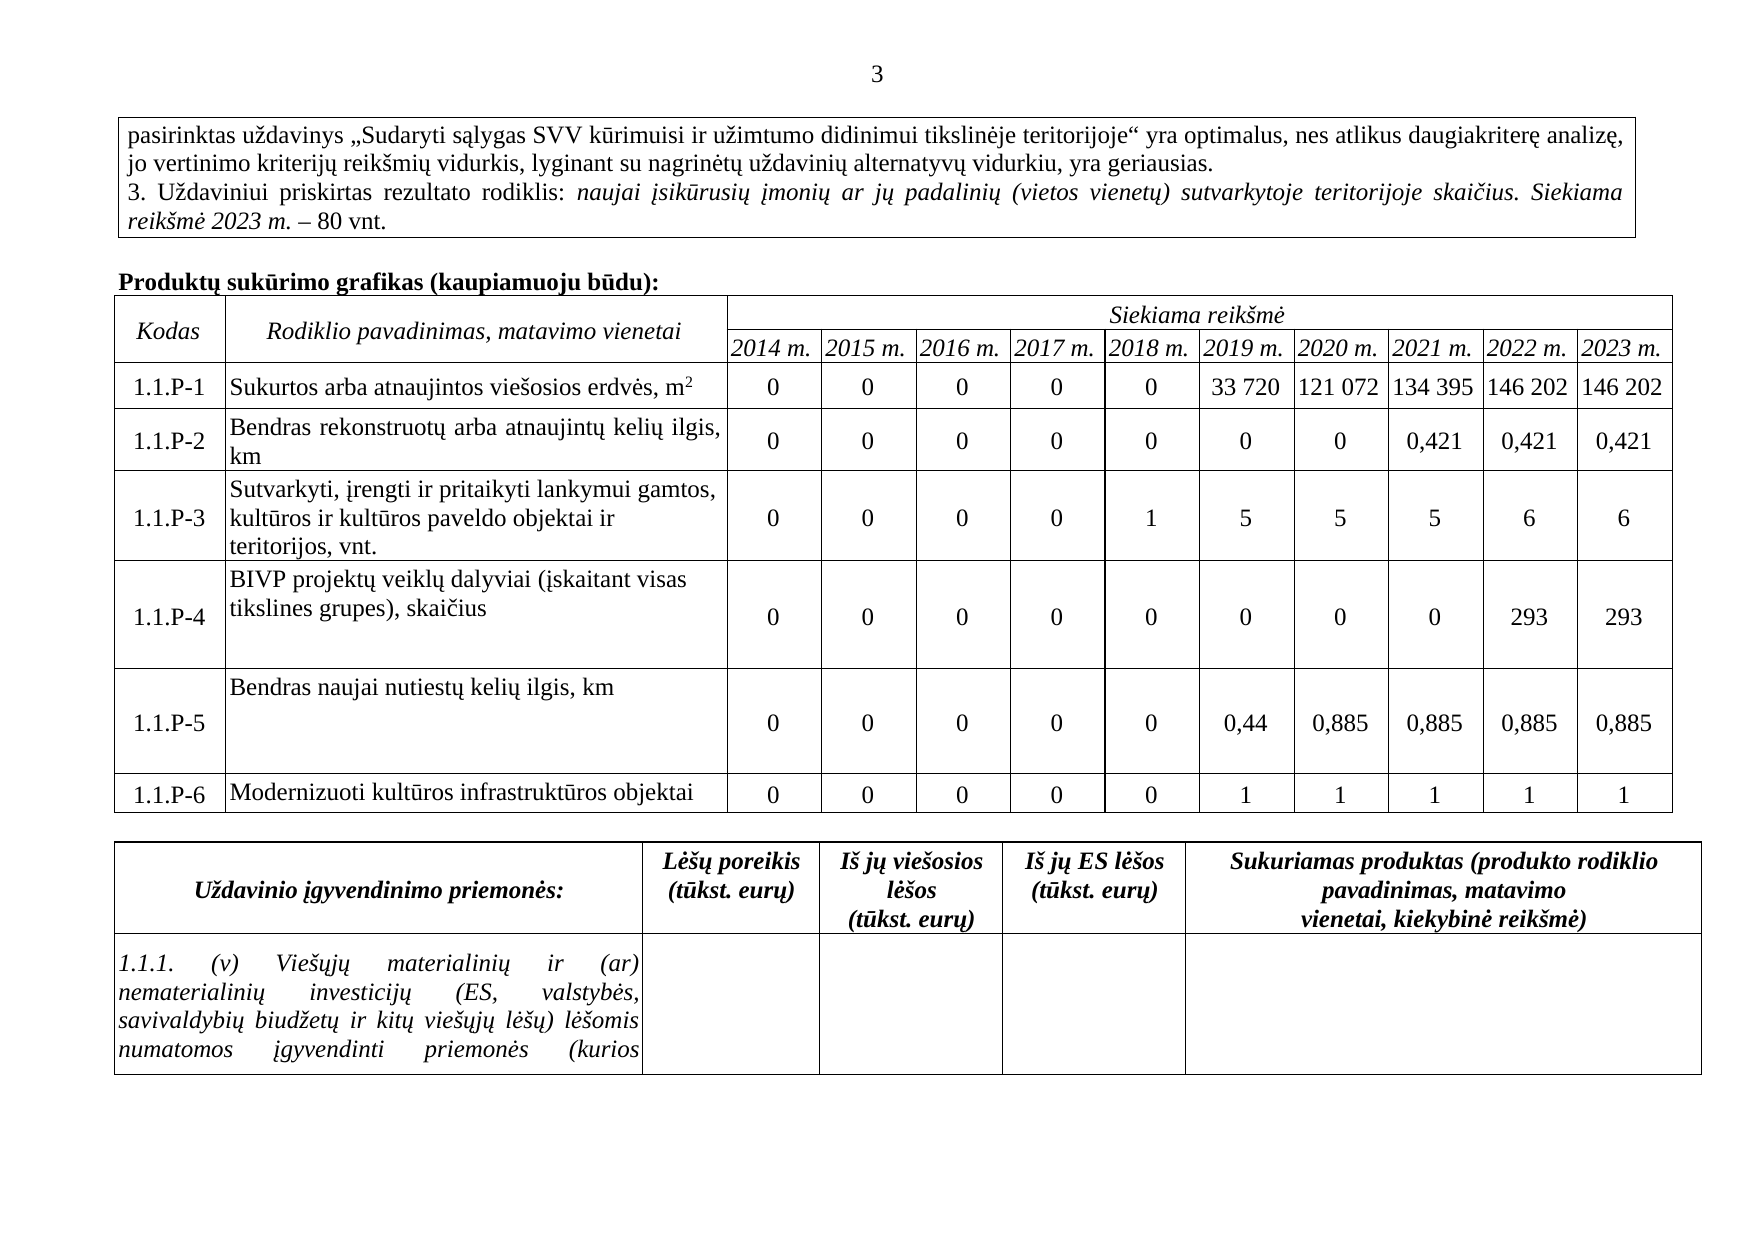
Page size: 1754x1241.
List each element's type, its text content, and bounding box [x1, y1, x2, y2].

table_cell 0 [1011, 669, 1104, 773]
table_cell 0 [728, 561, 821, 668]
text pasirinktas uždavinys „Sudaryti sąlygas SVV kūrimuisi ir užimtumo didinimui tikslinėje teritorijoje“ yra optimalus, nes atlikus daugiakriterę analizę, jo vertinimo kriterijų reikšmių vidurkis, lyginant su nagrinėtų uždavinių alternatyvų vidurkiu, yra geriausias. [119, 118, 1635, 174]
table_cell 2017 m. [1011, 330, 1104, 362]
table_cell 0 [1011, 561, 1104, 668]
table_cell 146 202 [1484, 363, 1577, 408]
table_cell 2016 m. [917, 330, 1010, 362]
table_header Lėšų poreikis (tūkst. eurų) [643, 843, 819, 932]
table_cell 0 [1295, 561, 1388, 668]
table_cell 0 [917, 561, 1010, 668]
table_cell 0 [822, 471, 916, 560]
table_cell 33 720 [1200, 363, 1294, 408]
table_cell 0 [728, 774, 821, 812]
table_cell 0 [822, 561, 916, 668]
table_cell 0 [728, 409, 821, 469]
table_cell 6 [1578, 471, 1672, 560]
table_header Kodas [115, 296, 225, 362]
table_cell 0 [917, 363, 1010, 408]
table_cell Sutvarkyti, įrengti ir pritaikyti lankymui gamtos, kultūros ir kultūros paveldo objektai ir teritorijos, vnt. [226, 471, 727, 560]
table_cell 0,885 [1484, 669, 1577, 773]
table_cell Modernizuoti kultūros infrastruktūros objektai [226, 774, 727, 812]
table_cell 1 [1389, 774, 1483, 812]
table_cell Bendras rekonstruotų arba atnaujintų kelių ilgis, km [226, 409, 727, 469]
table_cell 0 [728, 471, 821, 560]
table_cell Bendras naujai nutiestų kelių ilgis, km [226, 669, 727, 773]
table_cell [1186, 934, 1701, 1074]
table_cell 0 [822, 774, 916, 812]
table_cell 0 [728, 363, 821, 408]
table_cell 2014 m. [728, 330, 821, 362]
table_cell 5 [1295, 471, 1388, 560]
table_cell 1 [1295, 774, 1388, 812]
table_cell 0,44 [1200, 669, 1294, 773]
table_cell 0 [1200, 409, 1294, 469]
table_cell 1 [1106, 471, 1199, 560]
text 3. Uždaviniui priskirtas rezultato rodiklis: naujai įsikūrusių įmonių ar jų padalinių (vietos vienetų) sutvarkytoje teritorijoje skaičius. Siekiama reikšmė 2023 m. – 80 vnt. [119, 174, 1635, 237]
table_header Uždavinio įgyvendinimo priemonės: [115, 843, 642, 932]
table_header Rodiklio pavadinimas, matavimo vienetai [226, 296, 727, 362]
table_cell 134 395 [1389, 363, 1483, 408]
table_cell 0 [1106, 774, 1199, 812]
table_cell 1.1.P-6 [115, 774, 225, 812]
table_cell 2022 m. [1484, 330, 1577, 362]
table_cell 0 [822, 409, 916, 469]
table_cell [1003, 934, 1185, 1074]
table_cell 1 [1578, 774, 1672, 812]
table_cell 6 [1484, 471, 1577, 560]
table_cell 0 [1106, 561, 1199, 668]
table_cell 2023 m. [1578, 330, 1672, 362]
table_cell 1.1.P-4 [115, 561, 225, 668]
table_cell 0,421 [1578, 409, 1672, 469]
table_cell Sukurtos arba atnaujintos viešosios erdvės, m2 [226, 363, 727, 408]
table_cell 0 [1011, 363, 1104, 408]
table_header Sukuriamas produktas (produkto rodiklio pavadinimas, matavimo vienetai, kiekybinė reikšmė) [1186, 843, 1701, 932]
table_cell 0,885 [1295, 669, 1388, 773]
table_cell 1.1.P-3 [115, 471, 225, 560]
table_cell 0 [1200, 561, 1294, 668]
table_cell 0 [1106, 409, 1199, 469]
table_cell 0 [917, 774, 1010, 812]
table_cell 0 [1011, 471, 1104, 560]
table_cell [820, 934, 1002, 1074]
table_cell 0 [917, 471, 1010, 560]
table_cell 0 [822, 363, 916, 408]
table_cell 0 [1011, 409, 1104, 469]
table_cell 2018 m. [1106, 330, 1199, 362]
table_cell 1.1.1. (v) Viešųjų materialinių ir (ar) nematerialinių investicijų (ES, valstybės, savivaldybių biudžetų ir kitų viešųjų lėšų) lėšomis numatomos įgyvendinti priemonės (kurios [115, 934, 642, 1074]
table_cell 0,885 [1578, 669, 1672, 773]
table_cell [643, 934, 819, 1074]
table_cell 0 [1106, 363, 1199, 408]
table_cell 1.1.P-1 [115, 363, 225, 408]
table_cell 2019 m. [1200, 330, 1294, 362]
table_cell 1.1.P-2 [115, 409, 225, 469]
table_cell 0,885 [1389, 669, 1483, 773]
table_cell 0 [1389, 561, 1483, 668]
table_cell 0 [917, 409, 1010, 469]
table_cell 0 [1295, 409, 1388, 469]
table_header Iš jų ES lėšos (tūkst. eurų) [1003, 843, 1185, 932]
table_header Iš jų viešosios lėšos (tūkst. eurų) [820, 843, 1002, 932]
table_cell 1 [1484, 774, 1577, 812]
table_cell 2015 m. [822, 330, 916, 362]
table_cell 0 [822, 669, 916, 773]
table_header Siekiama reikšmė [728, 296, 1672, 328]
table_cell 146 202 [1578, 363, 1672, 408]
table_cell 1 [1200, 774, 1294, 812]
table_cell 0 [917, 669, 1010, 773]
table_cell BIVP projektų veiklų dalyviai (įskaitant visas tikslines grupes), skaičius [226, 561, 727, 668]
table_cell 2021 m. [1389, 330, 1483, 362]
table_cell 0,421 [1389, 409, 1483, 469]
table_cell 293 [1578, 561, 1672, 668]
table_cell 121 072 [1295, 363, 1388, 408]
table_cell 2020 m. [1295, 330, 1388, 362]
table_cell 0 [1011, 774, 1104, 812]
table_cell 0 [1106, 669, 1199, 773]
table_cell 5 [1200, 471, 1294, 560]
table_cell 0 [728, 669, 821, 773]
table_cell 5 [1389, 471, 1483, 560]
table_cell 293 [1484, 561, 1577, 668]
table_cell 0,421 [1484, 409, 1577, 469]
table_cell 1.1.P-5 [115, 669, 225, 773]
text Produktų sukūrimo grafikas (kaupiamuoju būdu): [118, 267, 1636, 295]
